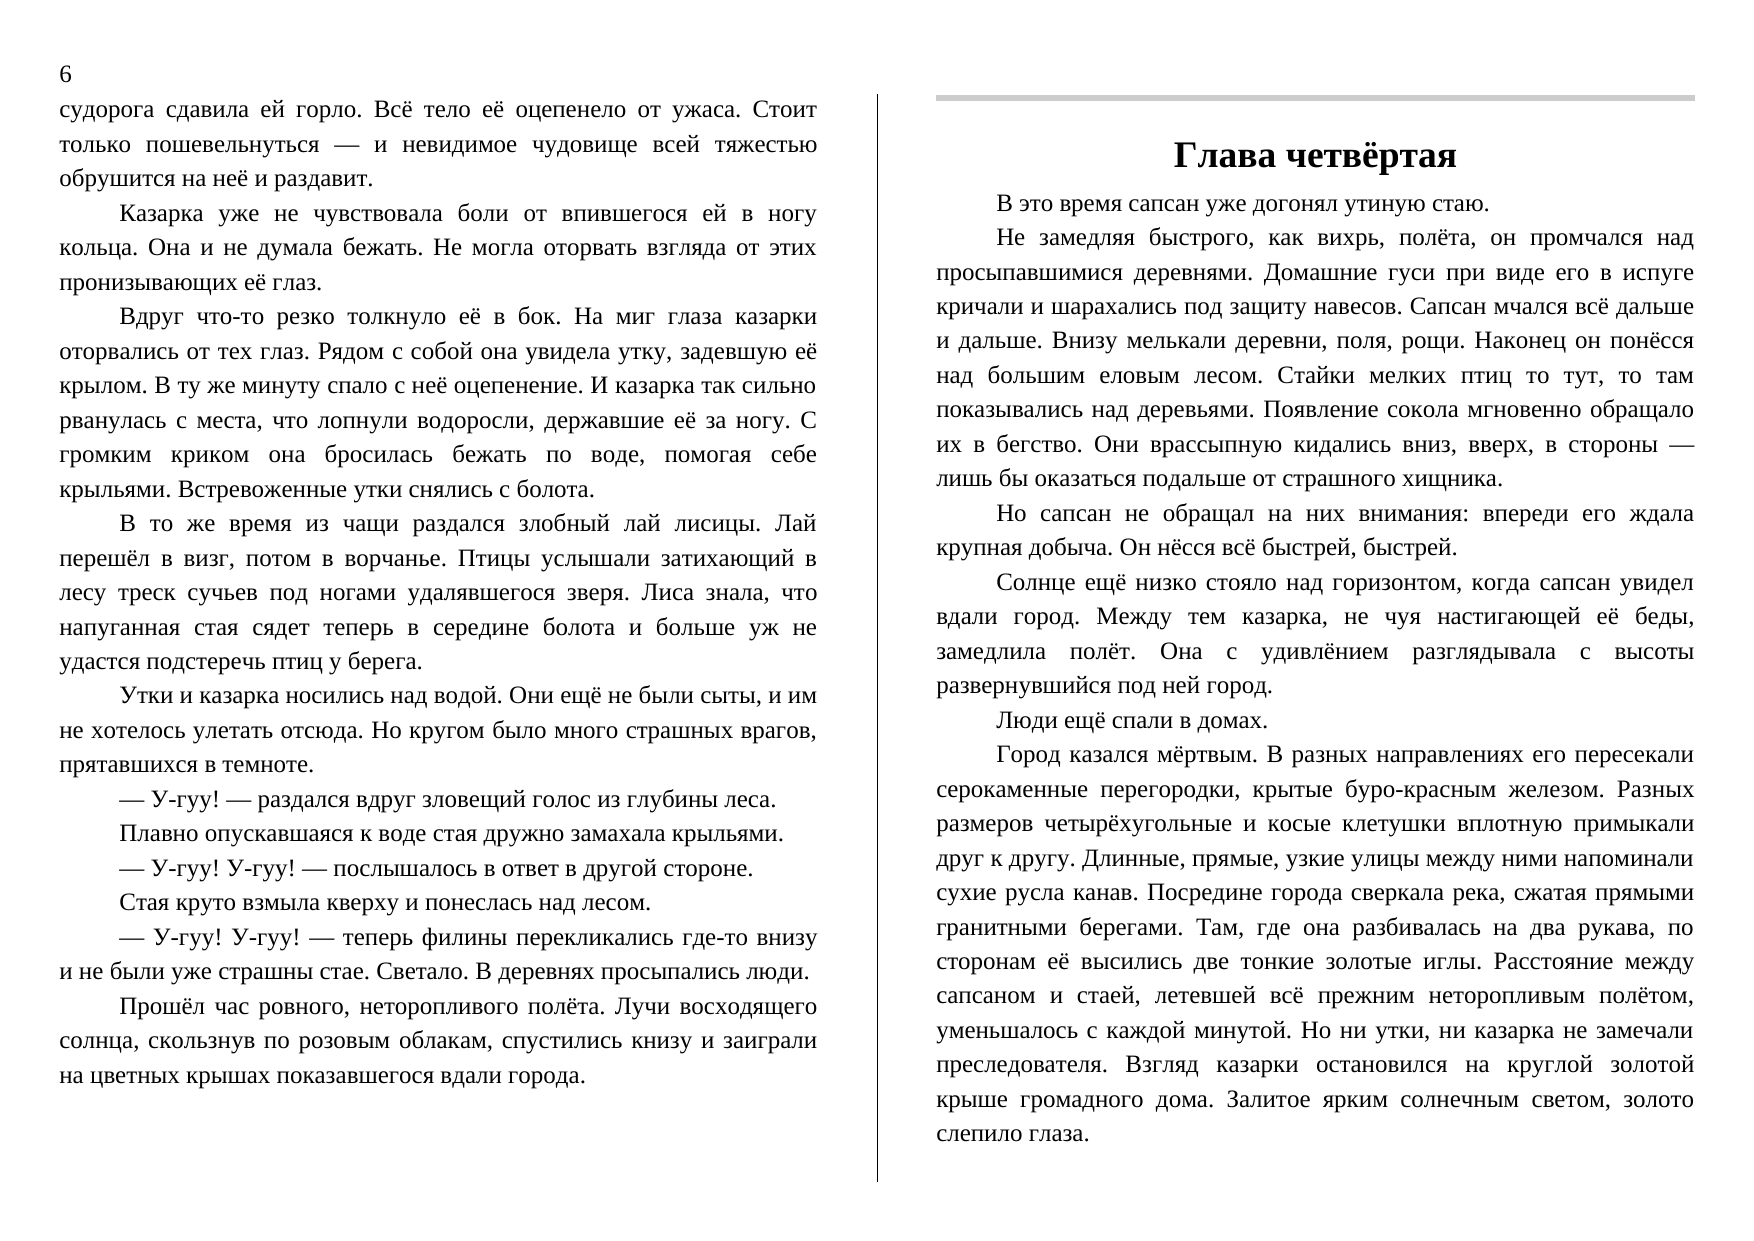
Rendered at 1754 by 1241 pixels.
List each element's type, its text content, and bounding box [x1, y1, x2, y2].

text Вдруг что-то резко толкнуло её в бок. На миг глаза казарки оторвались от тех глаз. Рядом с собой она увидела утку, задевшую её крылом. В ту же минуту спало с неё оцепенение. И казарка так сильно рванулась с места, что лопнули водоросли, державшие её за ногу. С громким криком она бросилась бежать по воде, помогая себе крыльями. Встревоженные утки снялись с болота. [59, 301, 818, 502]
text судорога сдавила ей горло. Всё тело её оцепенело от ужаса. Стоит только пошевельнуться — и невидимое чудовище всей тяжестью обрушится на неё и раздавит. [59, 94, 818, 192]
subtitle Глава четвёртая [936, 101, 1695, 175]
text — У-гуу! — раздался вдруг зловещий голос из глубины леса. [59, 784, 818, 813]
text Не замедляя быстрого, как вихрь, полёта, он промчался над просыпавшимися деревнями. Домашние гуси при виде его в испуге кричали и шарахались под защиту навесов. Сапсан мчался всё дальше и дальше. Внизу мелькали деревни, поля, рощи. Наконец он понёсся над большим еловым лесом. Стайки мелких птиц то тут, то там показывались над деревьями. Появление сокола мгновенно обращало их в бегство. Они врассыпную кидались вниз, вверх, в стороны — лишь бы оказаться подальше от страшного хищника. [936, 222, 1695, 492]
text Люди ещё спали в домах. [936, 705, 1695, 733]
text Казарка уже не чувствовала боли от впившегося ей в ногу кольца. Она и не думала бежать. Не могла оторвать взгляда от этих пронизывающих её глаз. [59, 198, 818, 296]
text — У-гуу! У-гуу! — теперь филины перекликались где-то внизу и не были уже страшны стае. Светало. В деревнях просыпались люди. [59, 922, 818, 985]
text Стая круто взмыла кверху и понеслась над лесом. [59, 887, 818, 916]
text Город казался мёртвым. В разных направлениях его пересекали серокаменные перегородки, крытые буро-красным железом. Разных размеров четырёхугольные и косые клетушки вплотную примыкали друг к другу. Длинные, прямые, узкие улицы между ними напоминали сухие русла канав. Посредине города сверкала река, сжатая прямыми гранитными берегами. Там, где она разбивалась на два рукава, по сторонам её высились две тонкие золотые иглы. Расстояние между сапсаном и стаей, летевшей всё прежним неторопливым полётом, уменьшалось с каждой минутой. Но ни утки, ни казарка не замечали преследователя. Взгляд казарки остановился на круглой золотой крыше громадного дома. Залитое ярким солнечным светом, золото слепило глаза. [936, 739, 1695, 1147]
text Утки и казарка носились над водой. Они ещё не были сыты, и им не хотелось улетать отсюда. Но кругом было много страшных врагов, прятавшихся в темноте. [59, 681, 818, 778]
text Но сапсан не обращал на них внимания: впереди его ждала крупная добыча. Он нёсся всё быстрей, быстрей. [936, 498, 1695, 561]
text — У-гуу! У-гуу! — послышалось в ответ в другой стороне. [59, 853, 818, 882]
text Солнце ещё низко стояло над горизонтом, когда сапсан увидел вдали город. Между тем казарка, не чуя настигающей её беды, замедлила полёт. Она с удивлёнием разглядывала с высоты развернувшийся под ней город. [936, 567, 1695, 699]
text Плавно опускавшаяся к воде стая дружно замахала крыльями. [59, 818, 818, 847]
text В то же время из чащи раздался злобный лай лисицы. Лай перешёл в визг, потом в ворчанье. Птицы услышали затихающий в лесу треск сучьев под ногами удалявшегося зверя. Лиса знала, что напуганная стая сядет теперь в середине болота и больше уж не удастся подстеречь птиц у берега. [59, 508, 818, 675]
text В это время сапсан уже догонял утиную стаю. [936, 188, 1695, 216]
text Прошёл час ровного, неторопливого полёта. Лучи восходящего солнца, скользнув по розовым облакам, спустились книзу и заиграли на цветных крышах показавшегося вдали города. [59, 991, 818, 1089]
